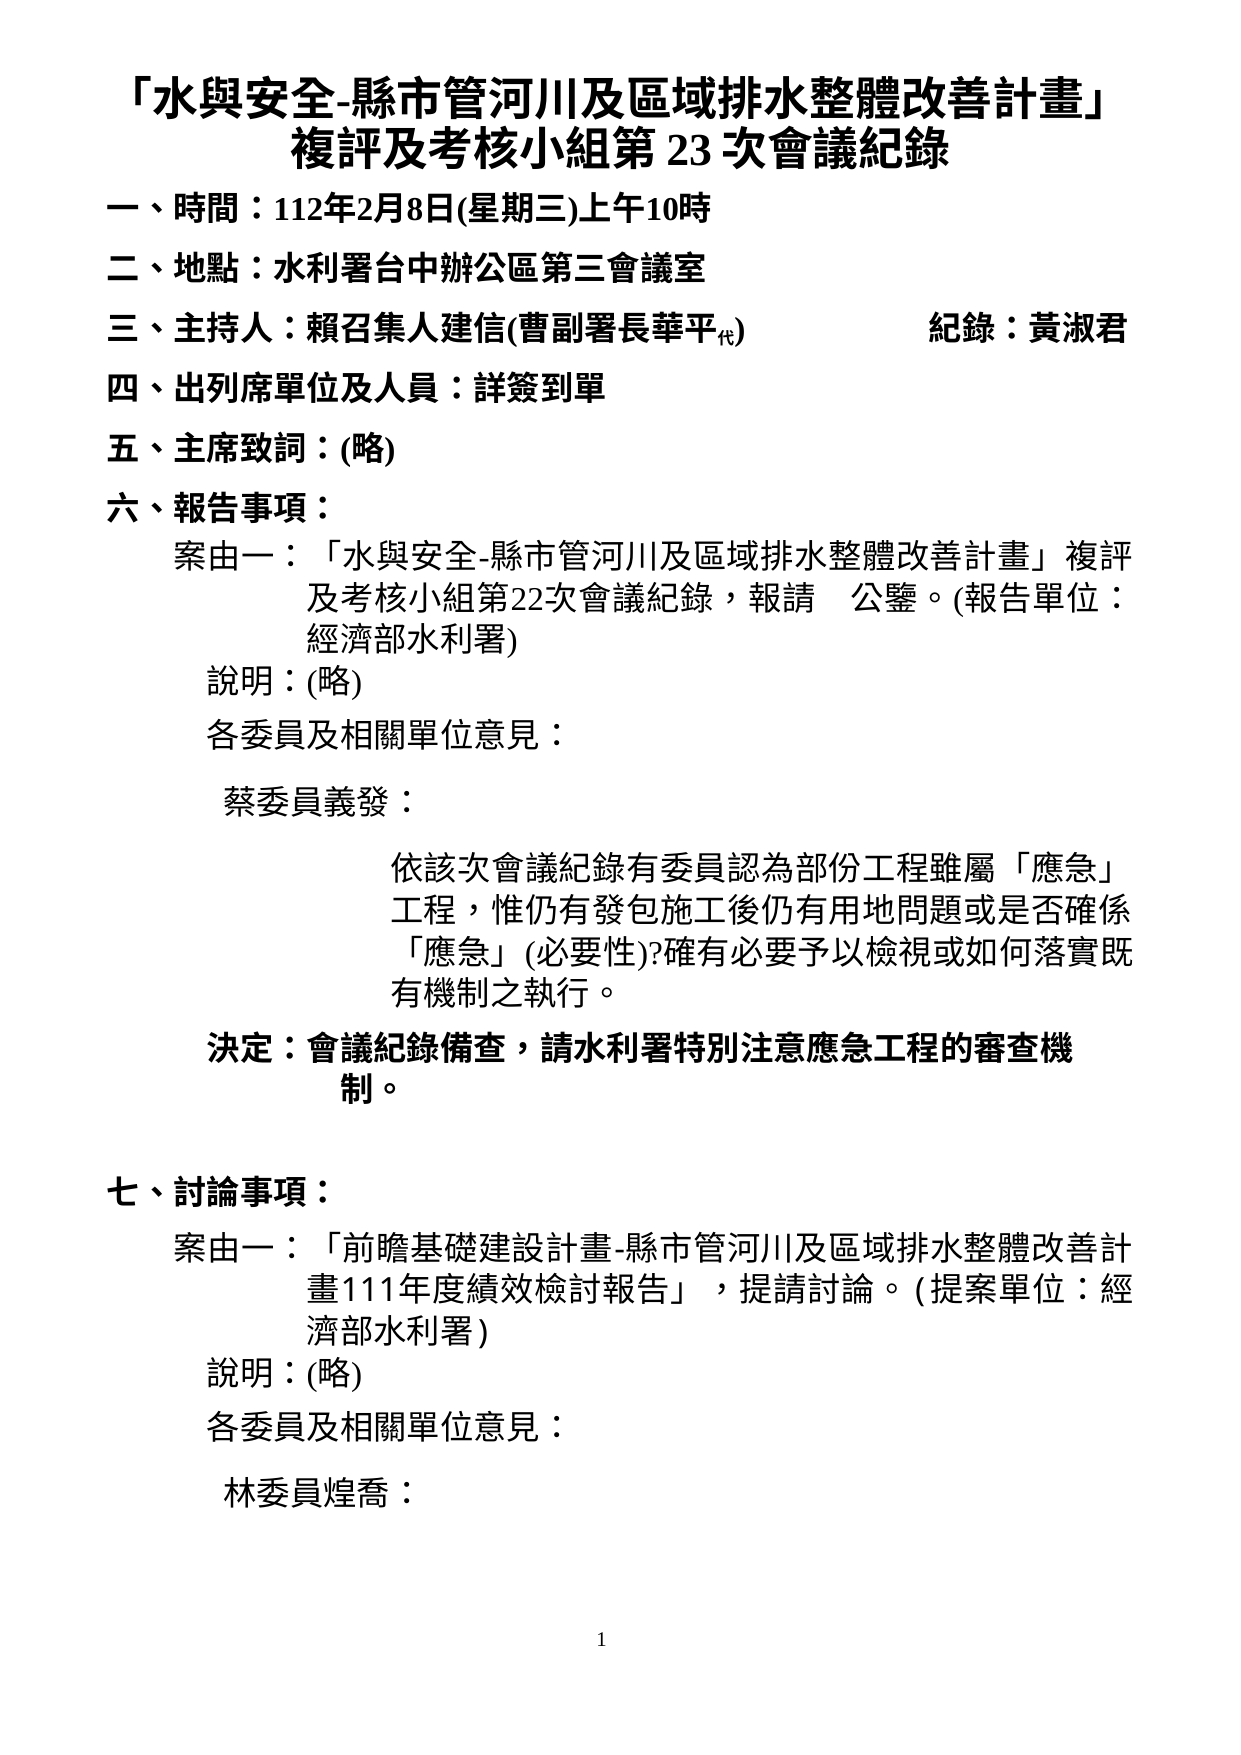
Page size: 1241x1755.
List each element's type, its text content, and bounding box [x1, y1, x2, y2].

text 二、地點：水利署台中辦公區第三會議室 [106, 240, 1134, 290]
text 六、報告事項： [106, 480, 1134, 530]
text 依該次會議紀錄有委員認為部份工程雖屬「應急」工程，惟仍有發包施工後仍有用地問題或是否確係「應急」(必要性)?確有必要予以檢視或如何落實既有機制之執行。 [390, 847, 1134, 1014]
text 說明：(略) [206, 660, 1134, 702]
text 說明：(略) [206, 1352, 1134, 1393]
text 三、主持人：賴召集人建信(曹副署長華平代) 紀錄：黃淑君 [106, 300, 1134, 350]
text 四、出列席單位及人員：詳簽到單 [106, 360, 1134, 410]
text 各委員及相關單位意見： [206, 1406, 1134, 1447]
text 案由一：「前瞻基礎建設計畫-縣市管河川及區域排水整體改善計畫111年度績效檢討報告」，提請討論。(提案單位：經濟部水利署) [173, 1227, 1134, 1352]
text 各委員及相關單位意見： [206, 714, 1134, 756]
text 「水與安全-縣市管河川及區域排水整體改善計畫」 [106, 75, 1134, 125]
text 複評及考核小組第23次會議紀錄 [106, 125, 1134, 175]
text 決定：會議紀錄備查，請水利署特別注意應急工程的審查機制。 [206, 1027, 1134, 1110]
text 蔡委員義發： [223, 781, 1134, 822]
text 林委員煌喬： [223, 1472, 1134, 1514]
text 七、討論事項： [106, 1164, 1134, 1214]
text 一、時間：112年2月8日(星期三)上午10時 [106, 180, 1134, 230]
text 五、主席致詞：(略) [106, 420, 1134, 470]
text 案由一：「水與安全-縣市管河川及區域排水整體改善計畫」複評及考核小組第22次會議紀錄，報請 公鑒。(報告單位：經濟部水利署) [173, 535, 1134, 660]
